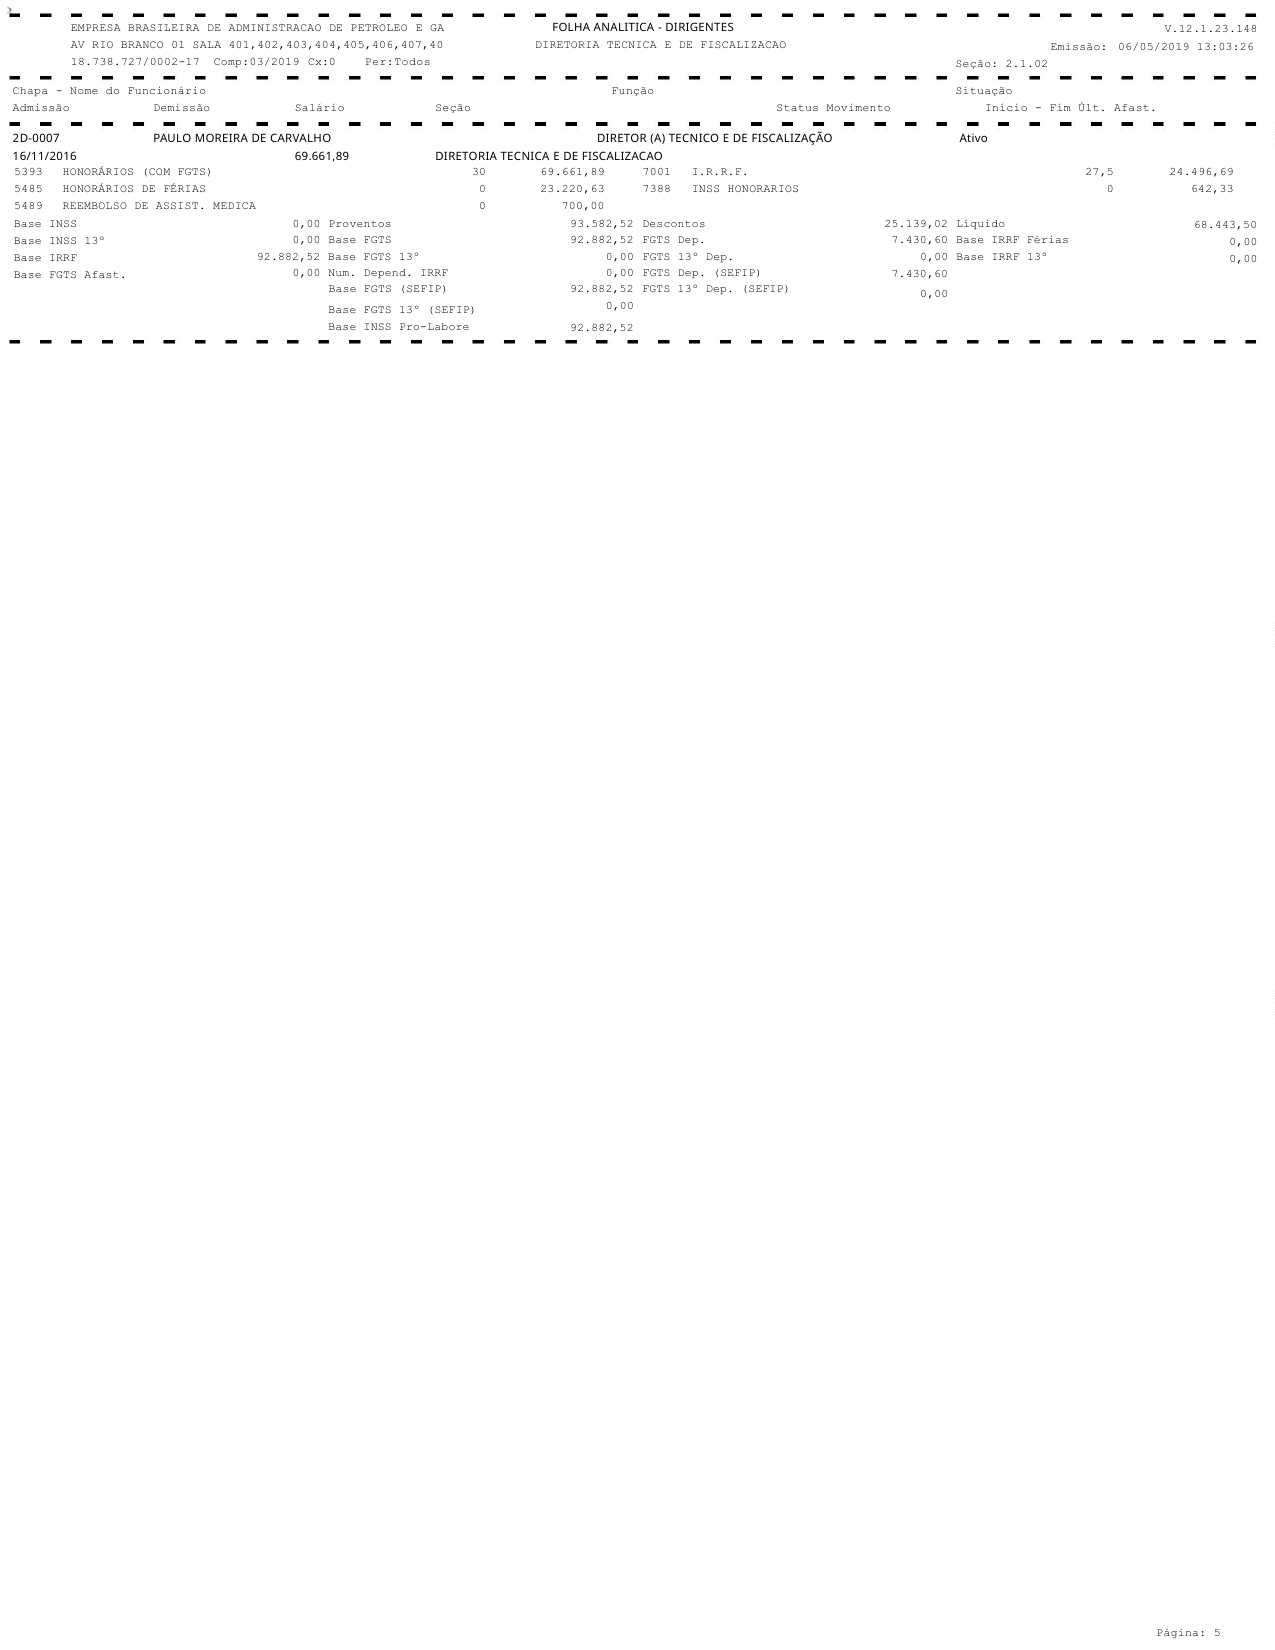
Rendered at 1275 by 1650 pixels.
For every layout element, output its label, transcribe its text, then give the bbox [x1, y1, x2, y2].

text 0,00 Base IRRF 13º [920, 249, 1095, 263]
text 700,00 [562, 199, 622, 212]
text 0,00 [1229, 235, 1275, 248]
text 485 [21, 182, 60, 195]
text 23.220,63 [540, 182, 622, 195]
text Ativo [959, 132, 1012, 146]
text 5 [14, 182, 21, 195]
text Per:Todos [364, 54, 448, 68]
text 7388 [642, 182, 688, 195]
text 69.661,89 [294, 149, 384, 163]
text DIRETORIA TECNICA E DE FISCALIZACAO [435, 149, 888, 163]
text 1 [71, 54, 78, 68]
text 7001 [642, 164, 688, 178]
text EMPRESA BRASILEIRA DE ADMINISTRACAO DE PETROLEO E GA [71, 20, 469, 34]
text 0,00 Num. Depend. IRRF [292, 266, 474, 279]
text 27,5 [1085, 164, 1131, 178]
text 92.882,52 FGTS 13º Dep. (SEFIP) [570, 282, 817, 295]
text PAULO MOREIRA DE CARVALHO [153, 132, 384, 146]
text 0,00 FGTS 13º Dep. [606, 249, 817, 263]
text 489 [21, 199, 60, 212]
text Base INSS [13, 217, 95, 230]
text 6/11/2016 [19, 149, 101, 163]
text 69.661,89 [540, 164, 622, 178]
text DIRETOR (A) TECNICO E DE FISCALIZAÇÃO [597, 132, 888, 146]
text Salário [294, 101, 362, 114]
text Base FGTS Afast. [13, 268, 145, 282]
text Função [611, 84, 672, 97]
text 92.882,52 FGTS Dep. [570, 233, 817, 247]
text AV RIO BRANCO 01 SALA 401,402,403,404,405,406,407,40 [71, 37, 469, 51]
picture [0, 0, 1275, 1650]
text 30 [472, 164, 503, 178]
text 0 [479, 182, 503, 195]
text Início - Fim Últ. Afast. [985, 101, 1182, 114]
text 5 [14, 164, 21, 178]
text Base FGTS (SEFIP) [328, 282, 474, 295]
text Base INSS 13º [13, 234, 123, 247]
text 0,00 Proventos [292, 217, 474, 230]
text Situação [955, 84, 1066, 97]
text Emissão: [1050, 39, 1118, 53]
text 92.882,52 [570, 321, 651, 334]
text Status Movimento [776, 101, 908, 114]
text Seção: 2.1.02 [955, 56, 1066, 70]
text 0,00 Base FGTS [292, 233, 474, 247]
text 5 [14, 199, 21, 212]
text Chapa - Nome do Funcionário [12, 84, 236, 97]
text Base IRRF [13, 251, 123, 264]
text 393 [21, 164, 60, 178]
text 0,00 [920, 286, 966, 300]
text REEMBOLSO DE ASSIST. MEDICA [62, 199, 281, 212]
text 8.738.727/0002-17 Comp:03/2019 Cx:0 [78, 54, 361, 68]
text 06/05/2019 13:03:26 [1118, 39, 1275, 53]
text 1 [12, 149, 19, 163]
text V.12.1.23.148 [1164, 22, 1275, 35]
text 642,33 [1191, 182, 1251, 195]
text 0,00 FGTS Dep. (SEFIP) [606, 266, 817, 279]
text FOLHA ANALITICA - DIRIGENTES [552, 20, 778, 34]
text 7.430,60 [891, 266, 1095, 280]
text Página: 5 [1156, 1626, 1237, 1639]
text INSS HONORARIOS [692, 182, 817, 195]
text 2 [12, 132, 19, 146]
text Base INSS Pro-Labore [328, 319, 500, 333]
text 0 [479, 199, 503, 212]
text DIRETORIA TECNICA E DE FISCALIZACAO [535, 37, 812, 51]
text D-0007 [19, 132, 80, 146]
text 68.443,50 [1193, 218, 1275, 231]
text Base FGTS 13º (SEFIP) [328, 302, 500, 316]
text Admissão Demissão [12, 101, 236, 114]
text 0,00 [606, 299, 817, 312]
text 0 [1107, 182, 1131, 195]
text 0,00 [1229, 252, 1275, 265]
text Seção [435, 101, 488, 114]
text I.R.R.F. [692, 164, 766, 178]
text 7.430,60 Base IRRF Férias [891, 233, 1095, 247]
text 25.139,02 Líquido [884, 217, 1095, 230]
text 93.582,52 Descontos [570, 217, 817, 230]
text 92.882,52 Base FGTS 13º [257, 249, 474, 263]
text HONORÁRIOS DE FÉRIAS [62, 182, 228, 195]
text 24.496,69 [1169, 164, 1251, 178]
text HONORÁRIOS (COM FGTS) [62, 164, 236, 178]
